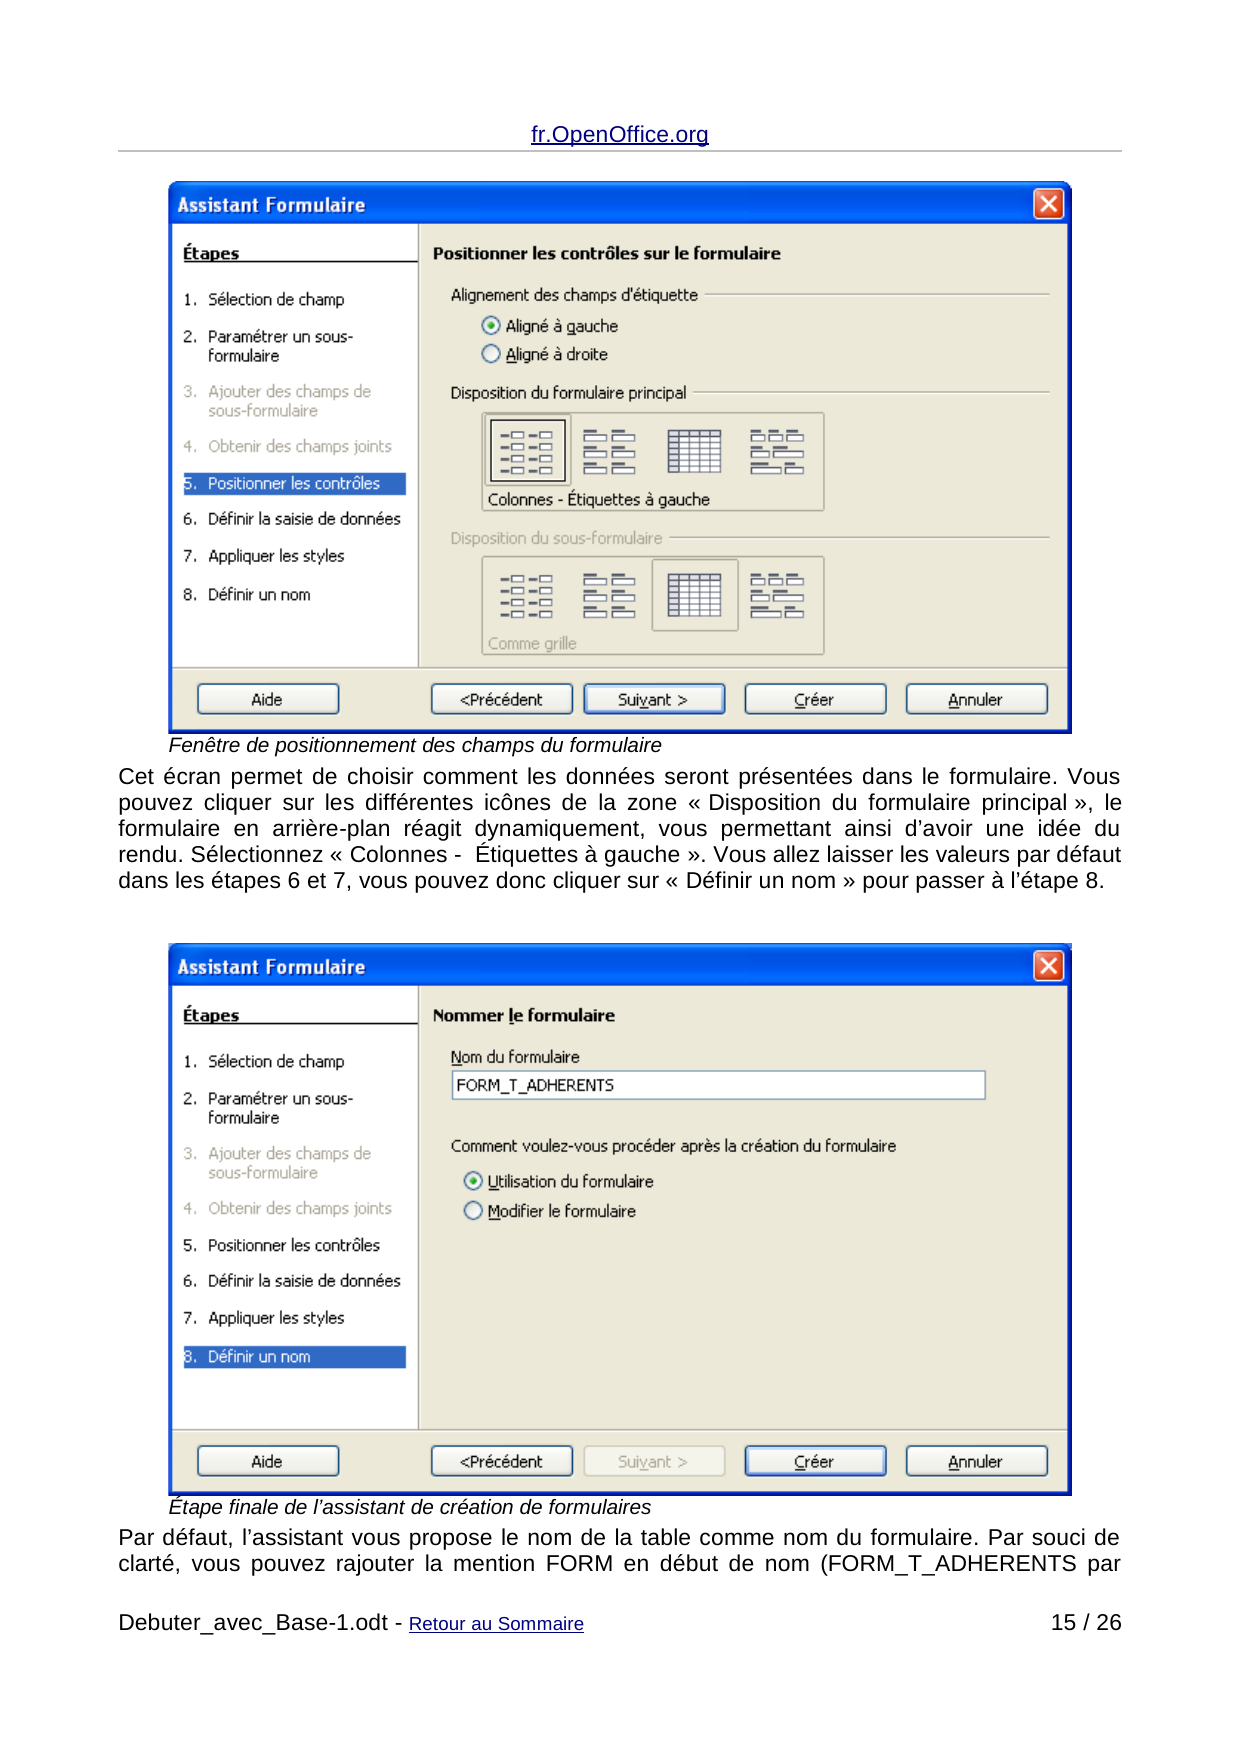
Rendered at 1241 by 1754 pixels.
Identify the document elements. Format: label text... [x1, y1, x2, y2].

text Étape finale de l’assistant de création de formulaires [168, 1496, 1072, 1519]
text Cet écran permet de choisir comment les données seront présentées dans le formulaire. Vous pouvez cliquer sur les différentes icônes de la zone « Disposition du formulaire principal », le formulaire en arrière‑plan réagit dynamiquement, vous permettant ainsi d’avoir une idée du rendu. Sélectionnez « Colonnes - Étiquettes à gauche ». Vous allez laisser les valeurs par défaut dans les étapes 6 et 7, vous pouvez donc cliquer sur « Définir un nom » pour passer à l’étape 8. [118, 182, 1122, 894]
text Fenêtre de positionnement des champs du formulaire [168, 734, 1072, 757]
picture [168, 943, 1072, 1496]
text Par défaut, l’assistant vous propose le nom de la table comme nom du formulaire. Par souci de clarté, vous pouvez rajouter la mention FORM en début de nom (FORM_T_ADHERENTS par [118, 943, 1122, 1577]
picture [168, 181, 1072, 734]
